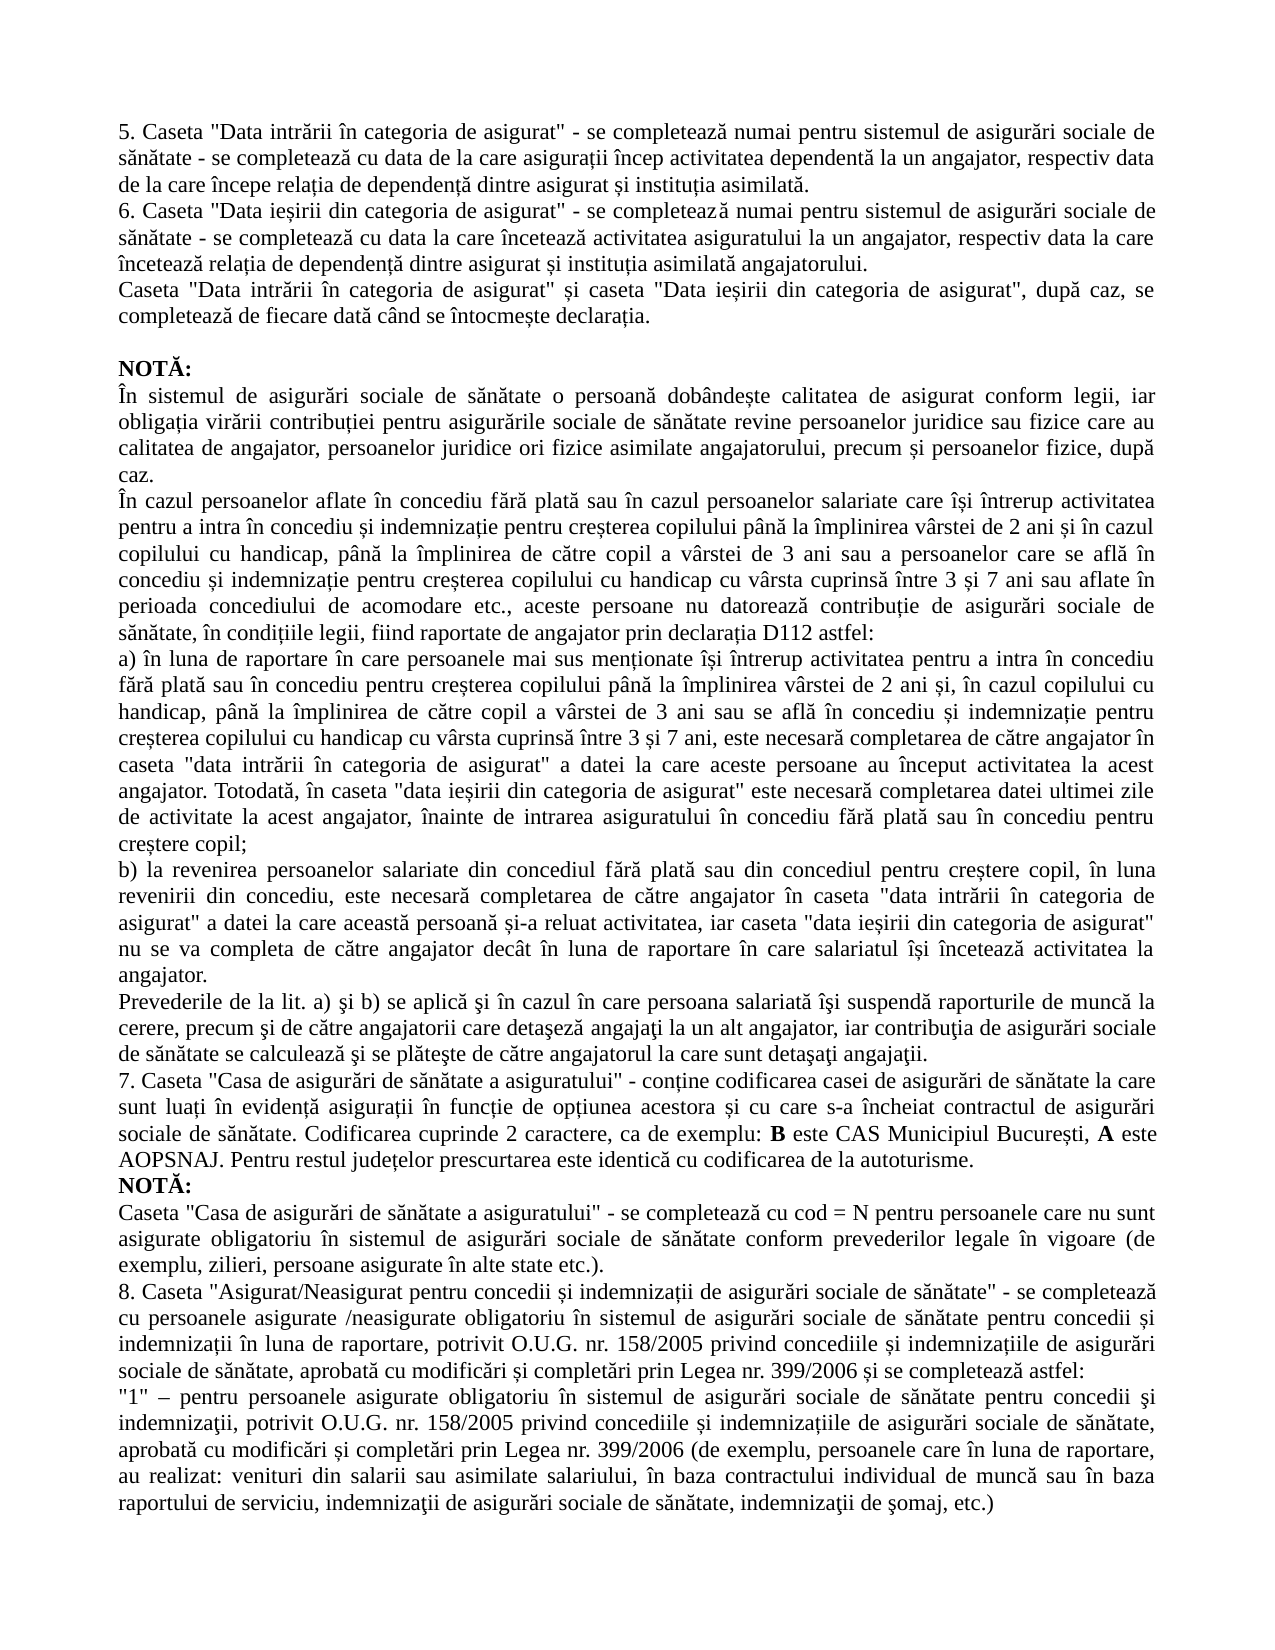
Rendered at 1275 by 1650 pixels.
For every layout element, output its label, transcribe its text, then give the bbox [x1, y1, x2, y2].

text În sistemul de asigurări sociale de sănătate o persoană dobândește calitatea de asigurat conform legii, iar obligația virării contribuției pentru asigurările sociale de sănătate revine persoanelor juridice sau fizice care au calitatea de angajator, persoanelor juridice ori fizice asimilate angajatorului, precum și persoanelor fizice, după caz. [118, 382, 1157, 487]
text Prevederile de la lit. a) şi b) se aplică şi în cazul în care persoana salariată îşi suspendă raporturile de muncă la cerere, precum şi de către angajatorii care detaşeză angajaţi la un alt angajator, iar contribuţia de asigurări sociale de sănătate se calculează şi se plăteşte de către angajatorul la care sunt detaşaţi angajaţii. [118, 988, 1157, 1067]
text NOTĂ: [118, 1172, 1157, 1199]
text 8. Caseta "Asigurat/Neasigurat pentru concedii și indemnizații de asigurări sociale de sănătate" - se completează cu persoanele asigurate /neasigurate obligatoriu în sistemul de asigurări sociale de sănătate pentru concedii și indemnizații în luna de raportare, potrivit O.U.G. nr. 158/2005 privind concediile și indemnizațiile de asigurări sociale de sănătate, aprobată cu modificări și completări prin Legea nr. 399/2006 și se completează astfel: [118, 1278, 1157, 1383]
text 7. Caseta "Casa de asigurări de sănătate a asiguratului" - conține codificarea casei de asigurări de sănătate la care sunt luați în evidență asigurații în funcție de opțiunea acestora și cu care s-a încheiat contractul de asigurări sociale de sănătate. Codificarea cuprinde 2 caractere, ca de exemplu: B este CAS Municipiul București, A este AOPSNAJ. Pentru restul județelor prescurtarea este identică cu codificarea de la autoturisme. [118, 1067, 1157, 1172]
text Caseta "Casa de asigurări de sănătate a asiguratului" - se completează cu cod = N pentru persoanele care nu sunt asigurate obligatoriu în sistemul de asigurări sociale de sănătate conform prevederilor legale în vigoare (de exemplu, zilieri, persoane asigurate în alte state etc.). [118, 1199, 1157, 1278]
text Caseta "Data intrării în categoria de asigurat" și caseta "Data ieșirii din categoria de asigurat", după caz, se completează de fiecare dată când se întocmește declarația. [118, 276, 1157, 329]
text NOTĂ: [118, 355, 1157, 382]
text a) în luna de raportare în care persoanele mai sus menționate își întrerup activitatea pentru a intra în concediu fără plată sau în concediu pentru creșterea copilului până la împlinirea vârstei de 2 ani și, în cazul copilului cu handicap, până la împlinirea de către copil a vârstei de 3 ani sau se află în concediu și indemnizație pentru creșterea copilului cu handicap cu vârsta cuprinsă între 3 și 7 ani, este necesară completarea de către angajator în caseta "data intrării în categoria de asigurat" a datei la care aceste persoane au început activitatea la acest angajator. Totodată, în caseta "data ieșirii din categoria de asigurat" este necesară completarea datei ultimei zile de activitate la acest angajator, înainte de intrarea asiguratului în concediu fără plată sau în concediu pentru creștere copil; [118, 645, 1157, 856]
text 6. Caseta "Data ieșirii din categoria de asigurat" - se completează numai pentru sistemul de asigurări sociale de sănătate - se completează cu data la care încetează activitatea asiguratului la un angajator, respectiv data la care încetează relația de dependență dintre asigurat și instituția asimilată angajatorului. [118, 197, 1157, 276]
text 5. Caseta "Data intrării în categoria de asigurat" - se completează numai pentru sistemul de asigurări sociale de sănătate - se completează cu data de la care asigurații încep activitatea dependentă la un angajator, respectiv data de la care începe relația de dependență dintre asigurat și instituția asimilată. [118, 118, 1157, 197]
text În cazul persoanelor aflate în concediu fără plată sau în cazul persoanelor salariate care își întrerup activitatea pentru a intra în concediu și indemnizație pentru creșterea copilului până la împlinirea vârstei de 2 ani și în cazul copilului cu handicap, până la împlinirea de către copil a vârstei de 3 ani sau a persoanelor care se află în concediu și indemnizație pentru creșterea copilului cu handicap cu vârsta cuprinsă între 3 și 7 ani sau aflate în perioada concediului de acomodare etc., aceste persoane nu datorează contribuție de asigurări sociale de sănătate, în condițiile legii, fiind raportate de angajator prin declarația D112 astfel: [118, 487, 1157, 645]
text "1" – pentru persoanele asigurate obligatoriu în sistemul de asigurări sociale de sănătate pentru concedii şi indemnizaţii, potrivit O.U.G. nr. 158/2005 privind concediile și indemnizațiile de asigurări sociale de sănătate, aprobată cu modificări și completări prin Legea nr. 399/2006 (de exemplu, persoanele care în luna de raportare, au realizat: venituri din salarii sau asimilate salariului, în baza contractului individual de muncă sau în baza raportului de serviciu, indemnizaţii de asigurări sociale de sănătate, indemnizaţii de şomaj, etc.) [118, 1383, 1157, 1515]
text b) la revenirea persoanelor salariate din concediul fără plată sau din concediul pentru creștere copil, în luna revenirii din concediu, este necesară completarea de către angajator în caseta "data intrării în categoria de asigurat" a datei la care această persoană și-a reluat activitatea, iar caseta "data ieșirii din categoria de asigurat" nu se va completa de către angajator decât în luna de raportare în care salariatul își încetează activitatea la angajator. [118, 856, 1157, 988]
